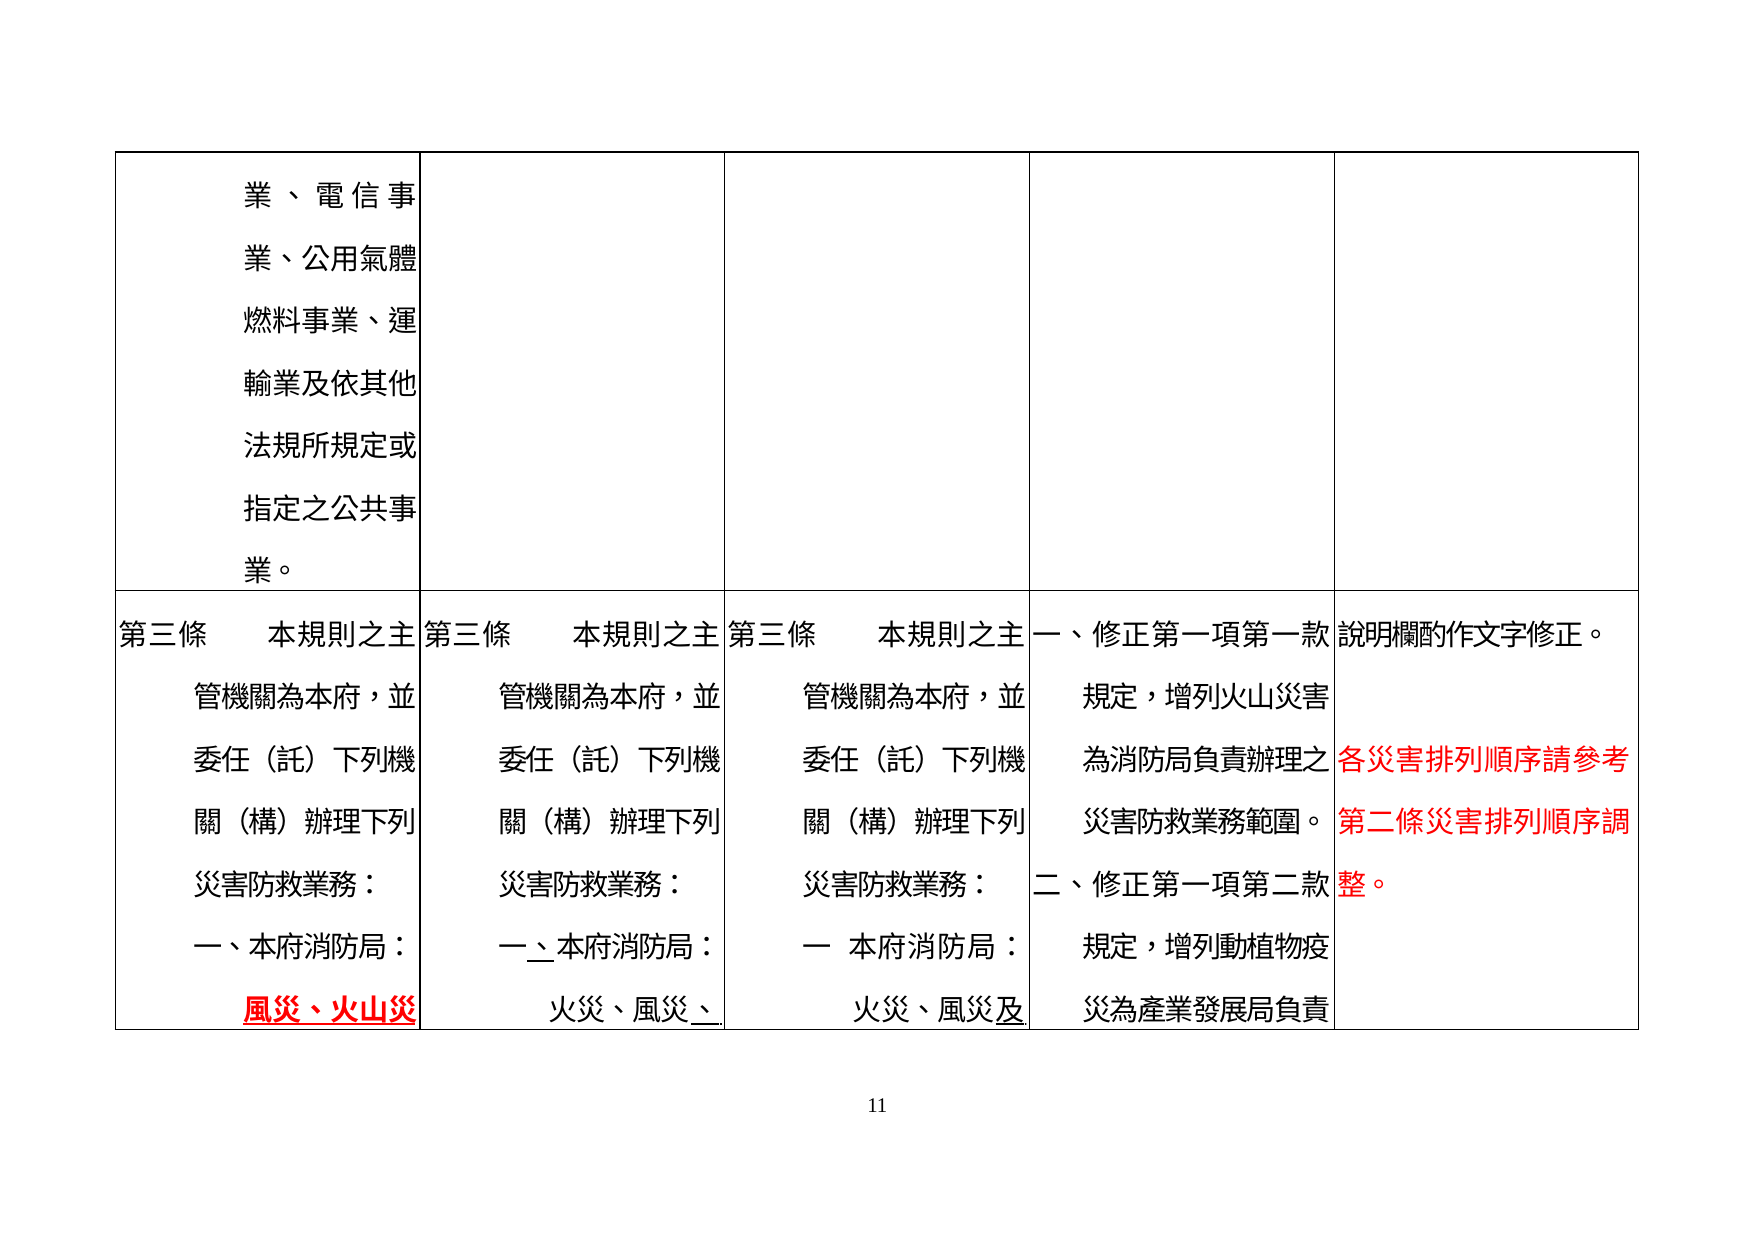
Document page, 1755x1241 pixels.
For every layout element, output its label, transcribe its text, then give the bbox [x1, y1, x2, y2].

table_cell [1335, 153, 1638, 590]
table_cell [1030, 153, 1334, 590]
table_cell 第三條 本規則之主管機關為本府，並委任（託）下列機關（構）辦理下列災害防救業務： 一 本府消防局：火災、風災及 [725, 591, 1029, 1028]
table_cell [725, 153, 1029, 590]
table_cell 說明欄酌作文字修正。 各災害排列順序請參考第二條災害排列順序調整。 [1335, 591, 1638, 1028]
table_cell 第三條 本規則之主管機關為本府，並委任（託）下列機關（構）辦理下列災害防救業務： 一、本府消防局：風災、火山災 [116, 591, 419, 1028]
table_cell 一、修正第一項第一款規定，增列火山災害為消防局負責辦理之災害防救業務範圍。 二、修正第一項第二款規定，增列動植物疫災為產業發展局負責 [1030, 591, 1334, 1028]
table_cell 第三條 本規則之主管機關為本府，並委任（託）下列機關（構）辦理下列災害防救業務： 一、本府消防局：火災、風災、 [421, 591, 724, 1028]
table_cell [421, 153, 724, 590]
table_cell 業、電信事業、公用氣體燃料事業、運輸業及依其他法規所規定或指定之公共事業。 [116, 153, 419, 590]
